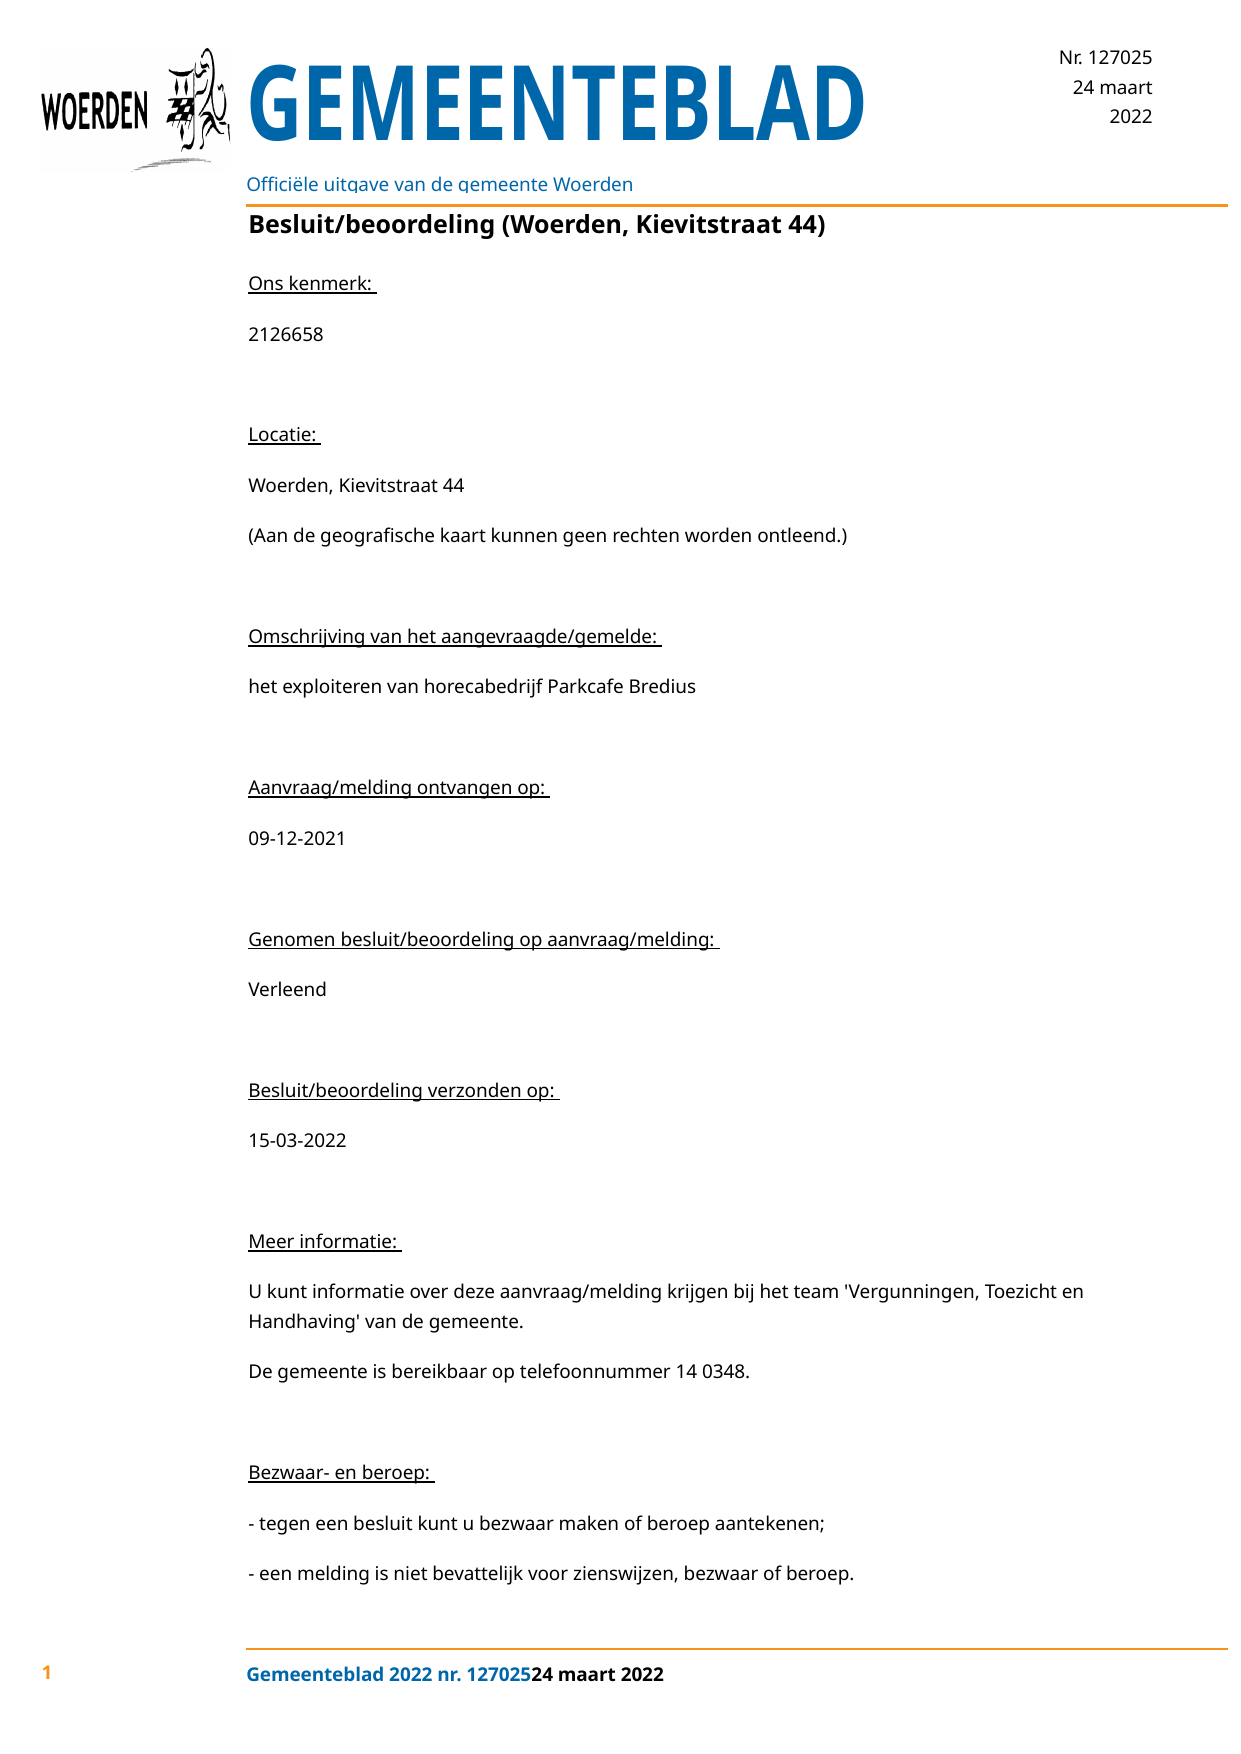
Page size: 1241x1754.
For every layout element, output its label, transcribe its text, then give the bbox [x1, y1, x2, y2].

text Genomen besluit/beoordeling op aanvraag/melding: [248, 926, 1152, 951]
picture [41, 47, 231, 172]
text U kunt informatie over deze aanvraag/melding krijgen bij het team 'Vergunningen, Toezicht en Handhaving' van de gemeente. [248, 1279, 1152, 1334]
text 15-03-2022 [248, 1127, 1152, 1153]
text De gemeente is bereikbaar op telefoonnummer 14 0348. [248, 1359, 1152, 1384]
text Ons kenmerk: [248, 270, 1152, 296]
text - een melding is niet bevattelijk voor zienswijzen, bezwaar of beroep. [248, 1560, 1152, 1586]
text 2126658 [248, 321, 1152, 346]
text Bezwaar- en beroep: [248, 1459, 1152, 1485]
text het exploiteren van horecabedrijf Parkcafe Bredius [248, 674, 1152, 699]
text Woerden, Kievitstraat 44 [248, 472, 1152, 498]
text (Aan de geografische kaart kunnen geen rechten worden ontleend.) [248, 522, 1152, 548]
text Omschrijving van het aangevraagde/gemelde: [248, 623, 1152, 649]
text Verleend [248, 976, 1152, 1002]
text 09-12-2021 [248, 825, 1152, 851]
text Besluit/beoordeling (Woerden, Kievitstraat 44) [248, 207, 1152, 241]
text Aanvraag/melding ontvangen op: [248, 774, 1152, 800]
text - tegen een besluit kunt u bezwaar maken of beroep aantekenen; [248, 1510, 1152, 1536]
text Besluit/beoordeling verzonden op: [248, 1077, 1152, 1103]
text Meer informatie: [248, 1228, 1152, 1254]
text Locatie: [248, 422, 1152, 447]
